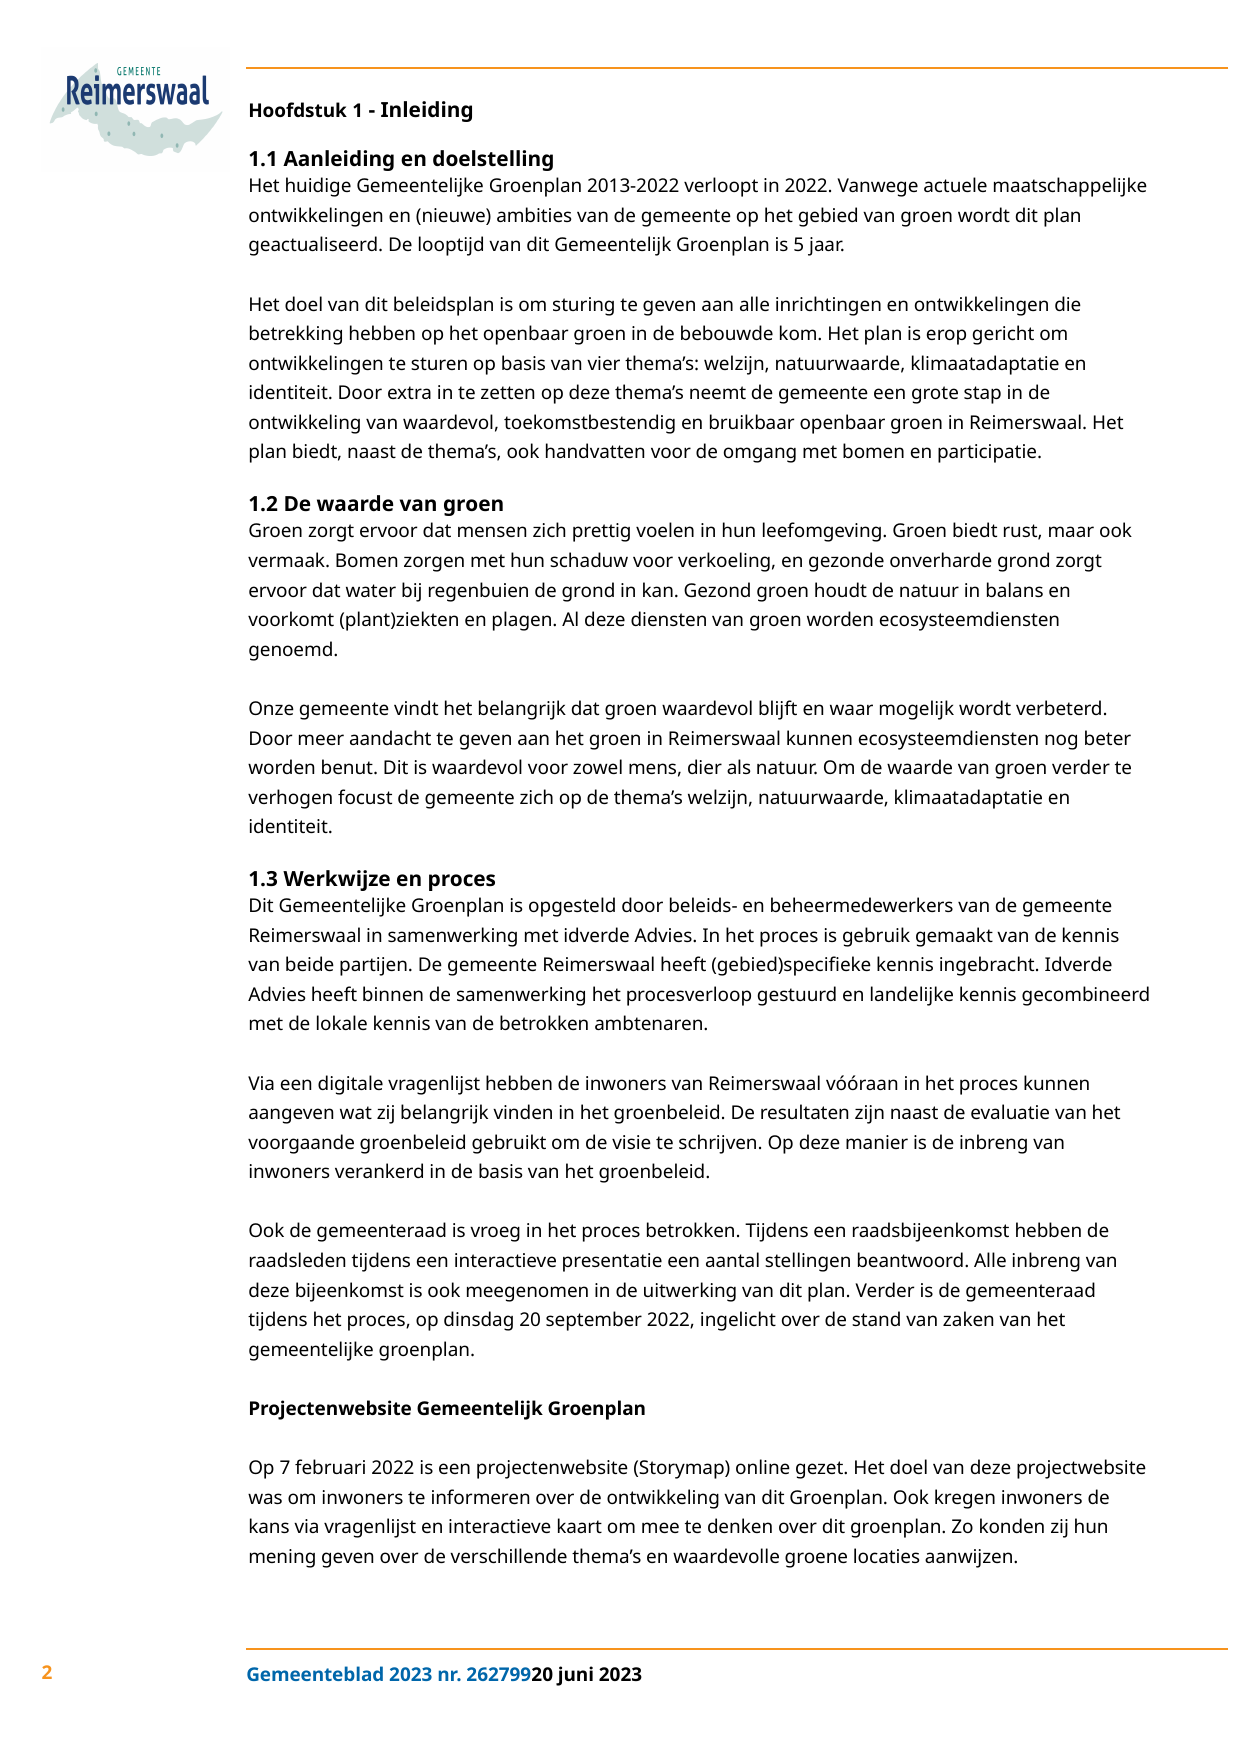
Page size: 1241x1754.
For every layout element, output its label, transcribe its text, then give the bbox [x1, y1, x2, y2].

text Het doel van dit beleidsplan is om sturing te geven aan alle inrichtingen en ontwikkelingen die betrekking hebben op het openbaar groen in de bebouwde kom. Het plan is erop gericht om ontwikkelingen te sturen op basis van vier thema’s: welzijn, natuurwaarde, klimaatadaptatie en identiteit. Door extra in te zetten op deze thema’s neemt de gemeente een grote stap in de ontwikkeling van waardevol, toekomstbestendig en bruikbaar openbaar groen in Reimerswaal. Het plan biedt, naast de thema’s, ook handvatten voor de omgang met bomen en participatie. [248, 291, 1152, 464]
picture [41, 47, 231, 172]
text Dit Gemeentelijke Groenplan is opgesteld door beleids- en beheermedewerkers van de gemeente Reimerswaal in samenwerking met idverde Advies. In het proces is gebruik gemaakt van de kennis van beide partijen. De gemeente Reimerswaal heeft (gebied)specifieke kennis ingebracht. Idverde Advies heeft binnen de samenwerking het procesverloop gestuurd en landelijke kennis gecombineerd met de lokale kennis van de betrokken ambtenaren. [248, 892, 1152, 1036]
text Groen zorgt ervoor dat mensen zich prettig voelen in hun leefomgeving. Groen biedt rust, maar ook vermaak. Bomen zorgen met hun schaduw voor verkoeling, en gezonde onverharde grond zorgt ervoor dat water bij regenbuien de grond in kan. Gezond groen houdt de natuur in balans en voorkomt (plant)ziekten en plagen. Al deze diensten van groen worden ecosysteemdiensten genoemd. [248, 518, 1152, 662]
text Het huidige Gemeentelijke Groenplan 2013-2022 verloopt in 2022. Vanwege actuele maatschappelijke ontwikkelingen en (nieuwe) ambities van de gemeente op het gebied van groen wordt dit plan geactualiseerd. De looptijd van dit Gemeentelijk Groenplan is 5 jaar. [248, 172, 1152, 257]
text 1.2 De waarde van groen [248, 489, 1152, 518]
text Via een digitale vragenlijst hebben de inwoners van Reimerswaal vóóraan in het proces kunnen aangeven wat zij belangrijk vinden in het groenbeleid. De resultaten zijn naast de evaluatie van het voorgaande groenbeleid gebruikt om de visie te schrijven. Op deze manier is de inbreng van inwoners verankerd in de basis van het groenbeleid. [248, 1070, 1152, 1184]
text Onze gemeente vindt het belangrijk dat groen waardevol blijft en waar mogelijk wordt verbeterd. Door meer aandacht te geven aan het groen in Reimerswaal kunnen ecosysteemdiensten nog beter worden benut. Dit is waardevol voor zowel mens, dier als natuur. Om de waarde van groen verder te verhogen focust de gemeente zich op de thema’s welzijn, natuurwaarde, klimaatadaptatie en identiteit. [248, 695, 1152, 839]
table_header Projectenwebsite Gemeentelijk Groenplan Op 7 februari 2022 is een projectenwebsite (Storymap) online gezet. Het doel van deze projectwebsite was om inwoners te informeren over de ontwikkeling van dit Groenplan. Ook kregen inwoners de kans via vragenlijst en interactieve kaart om mee te denken over dit groenplan. Zo konden zij hun mening geven over de verschillende thema’s en waardevolle groene locaties aanwijzen. [248, 1395, 1152, 1569]
text Hoofdstuk 1 - Inleiding [248, 95, 1152, 123]
text Ook de gemeenteraad is vroeg in het proces betrokken. Tijdens een raadsbijeenkomst hebben de raadsleden tijdens een interactieve presentatie een aantal stellingen beantwoord. Alle inbreng van deze bijeenkomst is ook meegenomen in de uitwerking van dit plan. Verder is de gemeenteraad tijdens het proces, op dinsdag 20 september 2022, ingelicht over de stand van zaken van het gemeentelijke groenplan. [248, 1218, 1152, 1362]
text 1.3 Werkwijze en proces [248, 864, 1152, 892]
text 1.1 Aanleiding en doelstelling [248, 144, 1152, 172]
